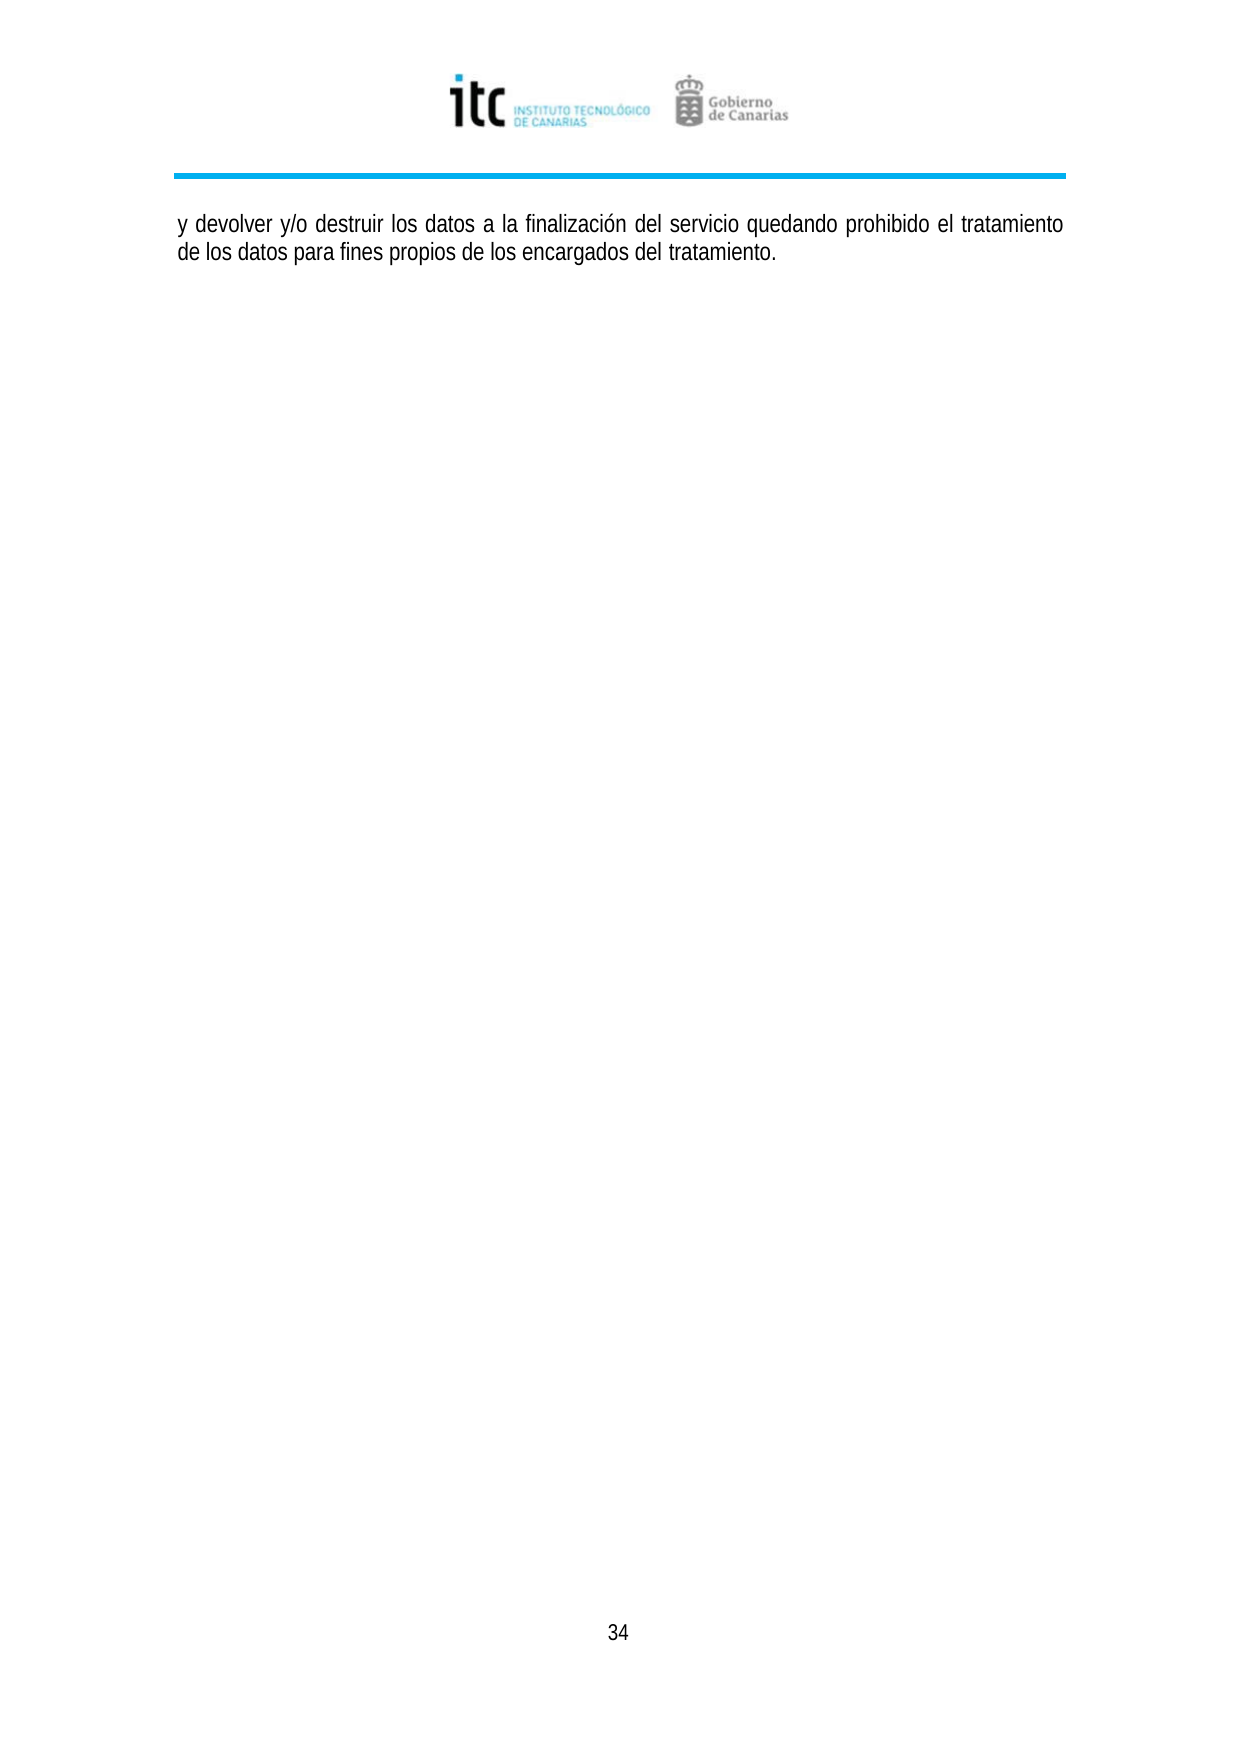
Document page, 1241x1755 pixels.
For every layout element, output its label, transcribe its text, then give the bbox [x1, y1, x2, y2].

text y devolver y/o destruir los datos a la finalización del servicio quedando prohibido el tratamiento de los datos para fines propios de los encargados del tratamiento. [177, 209, 1064, 266]
